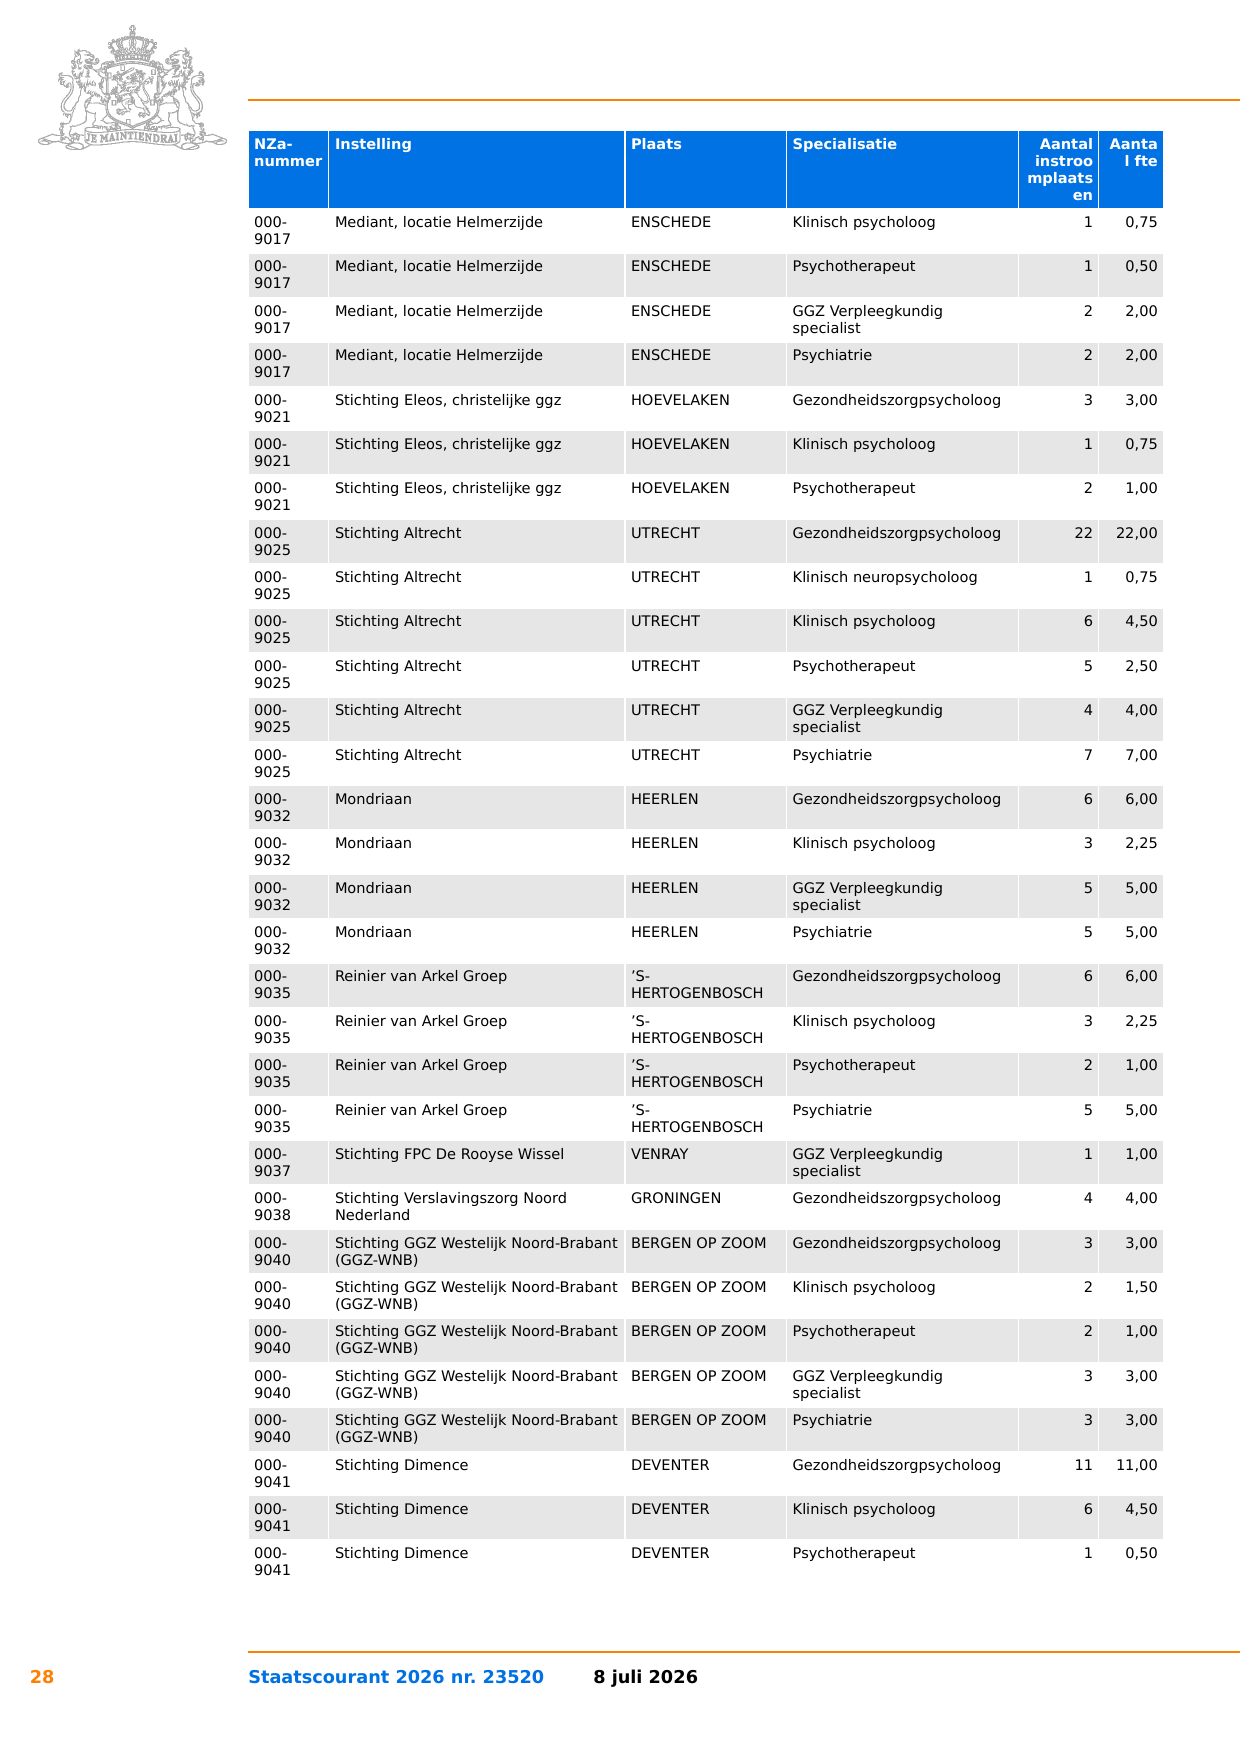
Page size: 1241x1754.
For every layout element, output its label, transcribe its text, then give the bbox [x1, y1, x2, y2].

table_cell Klinisch psycholoog [787, 831, 1018, 874]
table_cell Stichting Altrecht [329, 564, 624, 608]
table_cell Klinisch psycholoog [787, 1008, 1018, 1051]
table_cell 000-9025 [249, 609, 328, 652]
table_cell DEVENTER [626, 1452, 786, 1495]
table_cell 2 [1019, 343, 1098, 386]
table_cell HEERLEN [626, 831, 786, 874]
table_cell GGZ Verpleegkundig specialist [787, 1141, 1018, 1184]
table_cell Klinisch psycholoog [787, 431, 1018, 474]
table_cell Psychiatrie [787, 919, 1018, 963]
table_cell 000-9025 [249, 564, 328, 608]
table_cell 2 [1019, 1053, 1098, 1096]
table_cell 000-9032 [249, 786, 328, 829]
table_cell 22 [1019, 520, 1098, 563]
table_cell 5 [1019, 875, 1098, 918]
table_cell Psychiatrie [787, 1097, 1018, 1140]
table_cell Klinisch psycholoog [787, 1274, 1018, 1318]
table_cell 2 [1019, 1274, 1098, 1318]
table_cell Psychotherapeut [787, 1053, 1018, 1096]
table_cell 3 [1019, 1008, 1098, 1051]
table_cell Stichting Altrecht [329, 742, 624, 785]
table_cell 6 [1019, 786, 1098, 829]
table_cell 000-9021 [249, 387, 328, 430]
table_cell UTRECHT [626, 520, 786, 563]
table_cell 6,00 [1099, 786, 1163, 829]
table_cell 6,00 [1099, 964, 1163, 1007]
table_cell Reinier van Arkel Groep [329, 964, 624, 1007]
table_cell 3 [1019, 1408, 1098, 1451]
table_cell 2,00 [1099, 298, 1163, 341]
table_cell Psychotherapeut [787, 254, 1018, 297]
table_cell Klinisch psycholoog [787, 609, 1018, 652]
table_cell Mondriaan [329, 875, 624, 918]
table_cell 1 [1019, 564, 1098, 608]
table_cell 7,00 [1099, 742, 1163, 785]
table_cell 22,00 [1099, 520, 1163, 563]
table_cell Psychotherapeut [787, 653, 1018, 696]
table_cell 000-9025 [249, 742, 328, 785]
table_cell ’S-HERTOGENBOSCH [626, 1053, 786, 1096]
table_cell 000-9025 [249, 520, 328, 563]
table_cell 000-9040 [249, 1230, 328, 1273]
table_cell Stichting Dimence [329, 1496, 624, 1539]
table_cell 1,00 [1099, 476, 1163, 519]
table_cell Stichting Eleos, christelijke ggz [329, 476, 624, 519]
table_header Specialisatie [787, 131, 1018, 208]
table_cell 000-9038 [249, 1186, 328, 1229]
table_cell ENSCHEDE [626, 254, 786, 297]
table_cell 3,00 [1099, 1408, 1163, 1451]
table_cell 1,00 [1099, 1319, 1163, 1362]
table_cell 2,50 [1099, 653, 1163, 696]
table_cell Gezondheidszorgpsycholoog [787, 1452, 1018, 1495]
table_cell 1,00 [1099, 1053, 1163, 1096]
table_cell Reinier van Arkel Groep [329, 1053, 624, 1096]
table_cell 000-9017 [249, 209, 328, 253]
table_cell UTRECHT [626, 564, 786, 608]
table_cell 1,50 [1099, 1274, 1163, 1318]
table_cell DEVENTER [626, 1496, 786, 1539]
table_cell DEVENTER [626, 1541, 786, 1584]
table_cell 0,75 [1099, 564, 1163, 608]
table_cell 4,50 [1099, 609, 1163, 652]
table_cell ENSCHEDE [626, 343, 786, 386]
table_cell 11 [1019, 1452, 1098, 1495]
table_cell GRONINGEN [626, 1186, 786, 1229]
table_cell 000-9032 [249, 831, 328, 874]
table_cell 1 [1019, 209, 1098, 253]
table_cell 11,00 [1099, 1452, 1163, 1495]
table_cell 000-9037 [249, 1141, 328, 1184]
table_cell 000-9035 [249, 964, 328, 1007]
table_cell 2,25 [1099, 1008, 1163, 1051]
table_cell Mediant, locatie Helmerzijde [329, 343, 624, 386]
table_cell Stichting GGZ Westelijk Noord-Brabant (GGZ-WNB) [329, 1319, 624, 1362]
table_cell 000-9035 [249, 1053, 328, 1096]
table_cell 000-9041 [249, 1452, 328, 1495]
table_cell 3 [1019, 1363, 1098, 1406]
table_cell 3,00 [1099, 387, 1163, 430]
table_cell 000-9040 [249, 1319, 328, 1362]
table_cell 000-9021 [249, 431, 328, 474]
table_cell Stichting FPC De Rooyse Wissel [329, 1141, 624, 1184]
table_cell 000-9017 [249, 254, 328, 297]
table_cell 5,00 [1099, 1097, 1163, 1140]
table_cell HOEVELAKEN [626, 387, 786, 430]
table_cell Stichting Verslavingszorg Noord Nederland [329, 1186, 624, 1229]
table_cell Gezondheidszorgpsycholoog [787, 964, 1018, 1007]
table_cell BERGEN OP ZOOM [626, 1408, 786, 1451]
table_header Aantal fte [1099, 131, 1163, 208]
table_cell 4 [1019, 1186, 1098, 1229]
table_cell 000-9021 [249, 476, 328, 519]
table_cell UTRECHT [626, 698, 786, 741]
table_cell Klinisch psycholoog [787, 209, 1018, 253]
table_cell 0,50 [1099, 254, 1163, 297]
table_cell 3,00 [1099, 1230, 1163, 1273]
table_cell 000-9040 [249, 1408, 328, 1451]
table_cell ’S-HERTOGENBOSCH [626, 964, 786, 1007]
table_header NZa-nummer [249, 131, 328, 208]
table_cell Psychotherapeut [787, 1541, 1018, 1584]
table_cell HEERLEN [626, 875, 786, 918]
table_header Instelling [329, 131, 624, 208]
table_cell 3 [1019, 1230, 1098, 1273]
table_cell 000-9040 [249, 1363, 328, 1406]
table_cell HOEVELAKEN [626, 431, 786, 474]
table_cell VENRAY [626, 1141, 786, 1184]
table_cell 0,75 [1099, 209, 1163, 253]
table_cell 5,00 [1099, 919, 1163, 963]
table_cell 0,75 [1099, 431, 1163, 474]
table_cell 000-9035 [249, 1097, 328, 1140]
table_cell 4,50 [1099, 1496, 1163, 1539]
table_cell ’S-HERTOGENBOSCH [626, 1008, 786, 1051]
table_cell Stichting Altrecht [329, 698, 624, 741]
table_cell HEERLEN [626, 786, 786, 829]
table_cell 2 [1019, 476, 1098, 519]
table_cell Stichting GGZ Westelijk Noord-Brabant (GGZ-WNB) [329, 1230, 624, 1273]
table_cell HOEVELAKEN [626, 476, 786, 519]
table_cell 2,00 [1099, 343, 1163, 386]
table_cell 5 [1019, 919, 1098, 963]
table_cell 000-9017 [249, 298, 328, 341]
table_cell Stichting GGZ Westelijk Noord-Brabant (GGZ-WNB) [329, 1363, 624, 1406]
table_cell Mediant, locatie Helmerzijde [329, 254, 624, 297]
table_cell 6 [1019, 964, 1098, 1007]
table_cell Mondriaan [329, 786, 624, 829]
table_cell 6 [1019, 1496, 1098, 1539]
picture [38, 25, 227, 150]
table_cell 000-9025 [249, 653, 328, 696]
table_cell GGZ Verpleegkundig specialist [787, 698, 1018, 741]
table_cell Stichting GGZ Westelijk Noord-Brabant (GGZ-WNB) [329, 1274, 624, 1318]
table_cell 1 [1019, 1541, 1098, 1584]
table_cell Psychotherapeut [787, 476, 1018, 519]
table_cell Reinier van Arkel Groep [329, 1097, 624, 1140]
table_cell Stichting Altrecht [329, 609, 624, 652]
table_cell 2 [1019, 1319, 1098, 1362]
table_cell Gezondheidszorgpsycholoog [787, 1186, 1018, 1229]
table_cell BERGEN OP ZOOM [626, 1274, 786, 1318]
table_cell UTRECHT [626, 742, 786, 785]
table_cell 1 [1019, 431, 1098, 474]
table_header Plaats [626, 131, 786, 208]
table_cell UTRECHT [626, 653, 786, 696]
table_cell 0,50 [1099, 1541, 1163, 1584]
table_cell 5,00 [1099, 875, 1163, 918]
table_cell GGZ Verpleegkundig specialist [787, 298, 1018, 341]
table_cell 6 [1019, 609, 1098, 652]
table_cell 5 [1019, 653, 1098, 696]
table_cell Mediant, locatie Helmerzijde [329, 209, 624, 253]
table_cell 000-9025 [249, 698, 328, 741]
table_cell 1 [1019, 254, 1098, 297]
table_cell Psychiatrie [787, 1408, 1018, 1451]
table_cell Gezondheidszorgpsycholoog [787, 520, 1018, 563]
table_cell Gezondheidszorgpsycholoog [787, 1230, 1018, 1273]
table_cell Stichting Eleos, christelijke ggz [329, 387, 624, 430]
table_cell Stichting Altrecht [329, 653, 624, 696]
table_cell Klinisch neuropsycholoog [787, 564, 1018, 608]
table_cell 000-9032 [249, 919, 328, 963]
table_cell Psychiatrie [787, 343, 1018, 386]
table_cell 3,00 [1099, 1363, 1163, 1406]
table_cell 000-9040 [249, 1274, 328, 1318]
table_cell 3 [1019, 831, 1098, 874]
table_cell Stichting Eleos, christelijke ggz [329, 431, 624, 474]
table_cell 000-9041 [249, 1496, 328, 1539]
table_cell 000-9035 [249, 1008, 328, 1051]
table_cell Stichting Dimence [329, 1541, 624, 1584]
table_cell Mondriaan [329, 831, 624, 874]
table_cell Psychotherapeut [787, 1319, 1018, 1362]
table_cell ’S-HERTOGENBOSCH [626, 1097, 786, 1140]
table_cell 000-9041 [249, 1541, 328, 1584]
table_cell UTRECHT [626, 609, 786, 652]
table_cell Gezondheidszorgpsycholoog [787, 786, 1018, 829]
table_cell 000-9032 [249, 875, 328, 918]
table_cell 2 [1019, 298, 1098, 341]
table_cell 1 [1019, 1141, 1098, 1184]
table_cell Psychiatrie [787, 742, 1018, 785]
table_cell Stichting Dimence [329, 1452, 624, 1495]
table_cell Reinier van Arkel Groep [329, 1008, 624, 1051]
table_cell GGZ Verpleegkundig specialist [787, 1363, 1018, 1406]
table_cell 3 [1019, 387, 1098, 430]
table_cell HEERLEN [626, 919, 786, 963]
table_cell 5 [1019, 1097, 1098, 1140]
table_cell Stichting GGZ Westelijk Noord-Brabant (GGZ-WNB) [329, 1408, 624, 1451]
table_cell 4,00 [1099, 698, 1163, 741]
table_cell 4,00 [1099, 1186, 1163, 1229]
table_cell Mondriaan [329, 919, 624, 963]
table_cell ENSCHEDE [626, 298, 786, 341]
table_cell Gezondheidszorgpsycholoog [787, 387, 1018, 430]
table_cell BERGEN OP ZOOM [626, 1230, 786, 1273]
table_cell BERGEN OP ZOOM [626, 1363, 786, 1406]
table_cell Stichting Altrecht [329, 520, 624, 563]
table_cell Mediant, locatie Helmerzijde [329, 298, 624, 341]
table_cell GGZ Verpleegkundig specialist [787, 875, 1018, 918]
table_cell Klinisch psycholoog [787, 1496, 1018, 1539]
table_cell 4 [1019, 698, 1098, 741]
table_cell 7 [1019, 742, 1098, 785]
table_header Aantal instroomplaatsen [1019, 131, 1098, 208]
table_cell 1,00 [1099, 1141, 1163, 1184]
table_cell ENSCHEDE [626, 209, 786, 253]
table_cell BERGEN OP ZOOM [626, 1319, 786, 1362]
table_cell 2,25 [1099, 831, 1163, 874]
table_cell 000-9017 [249, 343, 328, 386]
